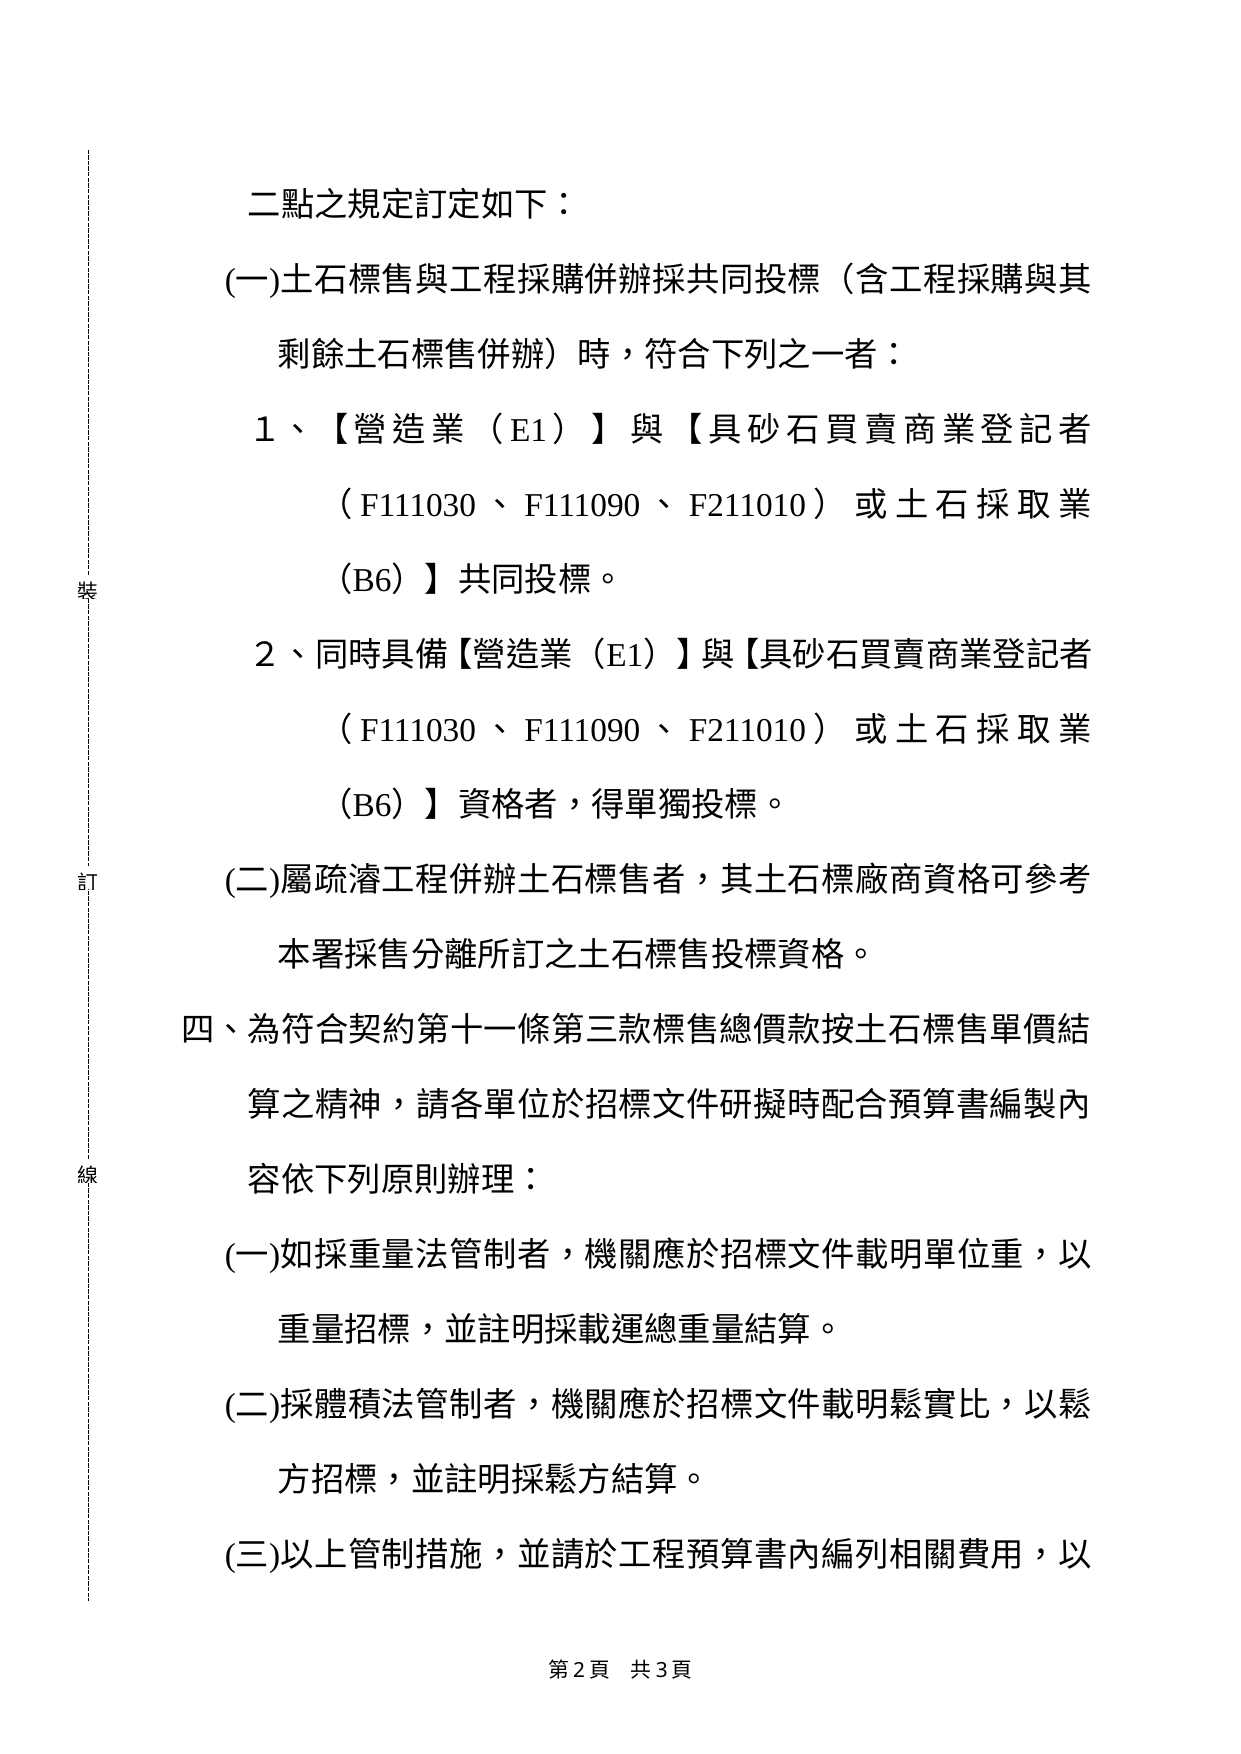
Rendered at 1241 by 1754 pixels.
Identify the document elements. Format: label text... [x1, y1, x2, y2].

list 如採重量法管制者，機關應於招標文件載明單位重，以重量招標，並註明採載運總重量結算。 [224, 1214, 1092, 1364]
list 二點之規定訂定如下： [181, 164, 1092, 239]
list 為符合契約第十一條第三款標售總價款按土石標售單價結算之精神，請各單位於招標文件研擬時配合預算書編製內容依下列原則辦理： [181, 989, 1092, 1214]
list 以上管制措施，並請於工程預算書內編列相關費用，以 [224, 1514, 1092, 1589]
list 同時具備【營造業（E1）】與【具砂石買賣商業登記者（F111030、F111090、F211010）或土石採取業（B6）】資格者，得單獨投標。 [248, 614, 1092, 839]
list 採體積法管制者，機關應於招標文件載明鬆實比，以鬆方招標，並註明採鬆方結算。 [224, 1364, 1092, 1514]
list 屬疏濬工程併辦土石標售者，其土石標廠商資格可參考本署採售分離所訂之土石標售投標資格。 [224, 839, 1092, 989]
list 【營造業（E1）】與【具砂石買賣商業登記者（F111030、F111090、F211010）或土石採取業（B6）】共同投標。 [248, 389, 1092, 614]
list 土石標售與工程採購併辦採共同投標（含工程採購與其剩餘土石標售併辦）時，符合下列之一者： [224, 239, 1092, 389]
